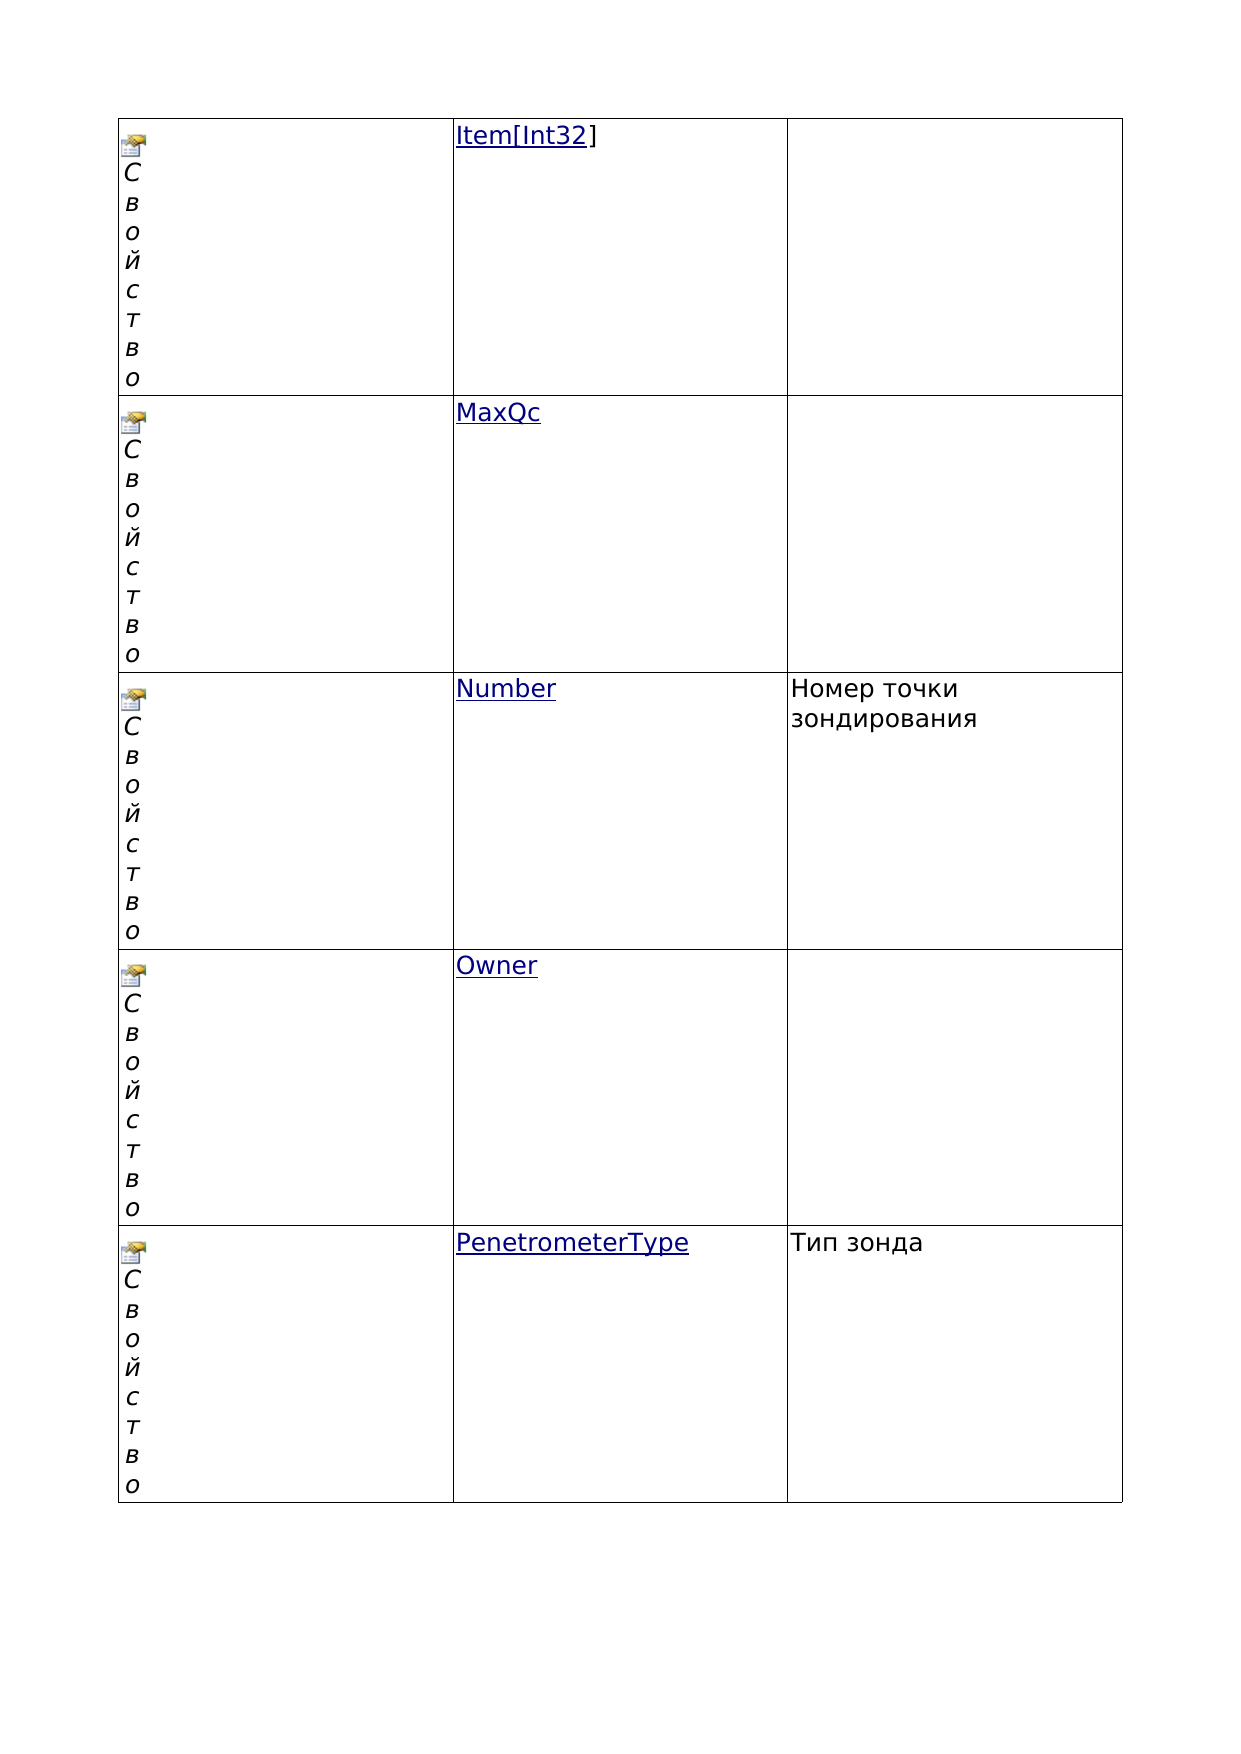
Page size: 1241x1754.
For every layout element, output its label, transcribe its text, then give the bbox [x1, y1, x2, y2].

table_cell Number [454, 673, 787, 948]
table_cell MaxQc [454, 396, 787, 672]
picture [121, 1240, 147, 1266]
table_cell PenetrometerType [454, 1226, 787, 1502]
table_cell [788, 950, 1122, 1225]
picture [121, 687, 147, 713]
picture [121, 963, 147, 989]
table_cell [119, 950, 453, 1225]
table_cell Item[Int32] [454, 119, 787, 395]
table_cell [788, 396, 1122, 672]
table_cell Owner [454, 950, 787, 1225]
table_cell [119, 673, 453, 948]
picture [121, 410, 147, 436]
table_cell [119, 1226, 453, 1502]
table_cell Тип зонда [788, 1226, 1122, 1502]
table_cell [788, 119, 1122, 395]
table_cell Номер точки зондирования [788, 673, 1122, 948]
picture [121, 133, 147, 159]
table_cell [119, 119, 453, 395]
table_cell [119, 396, 453, 672]
